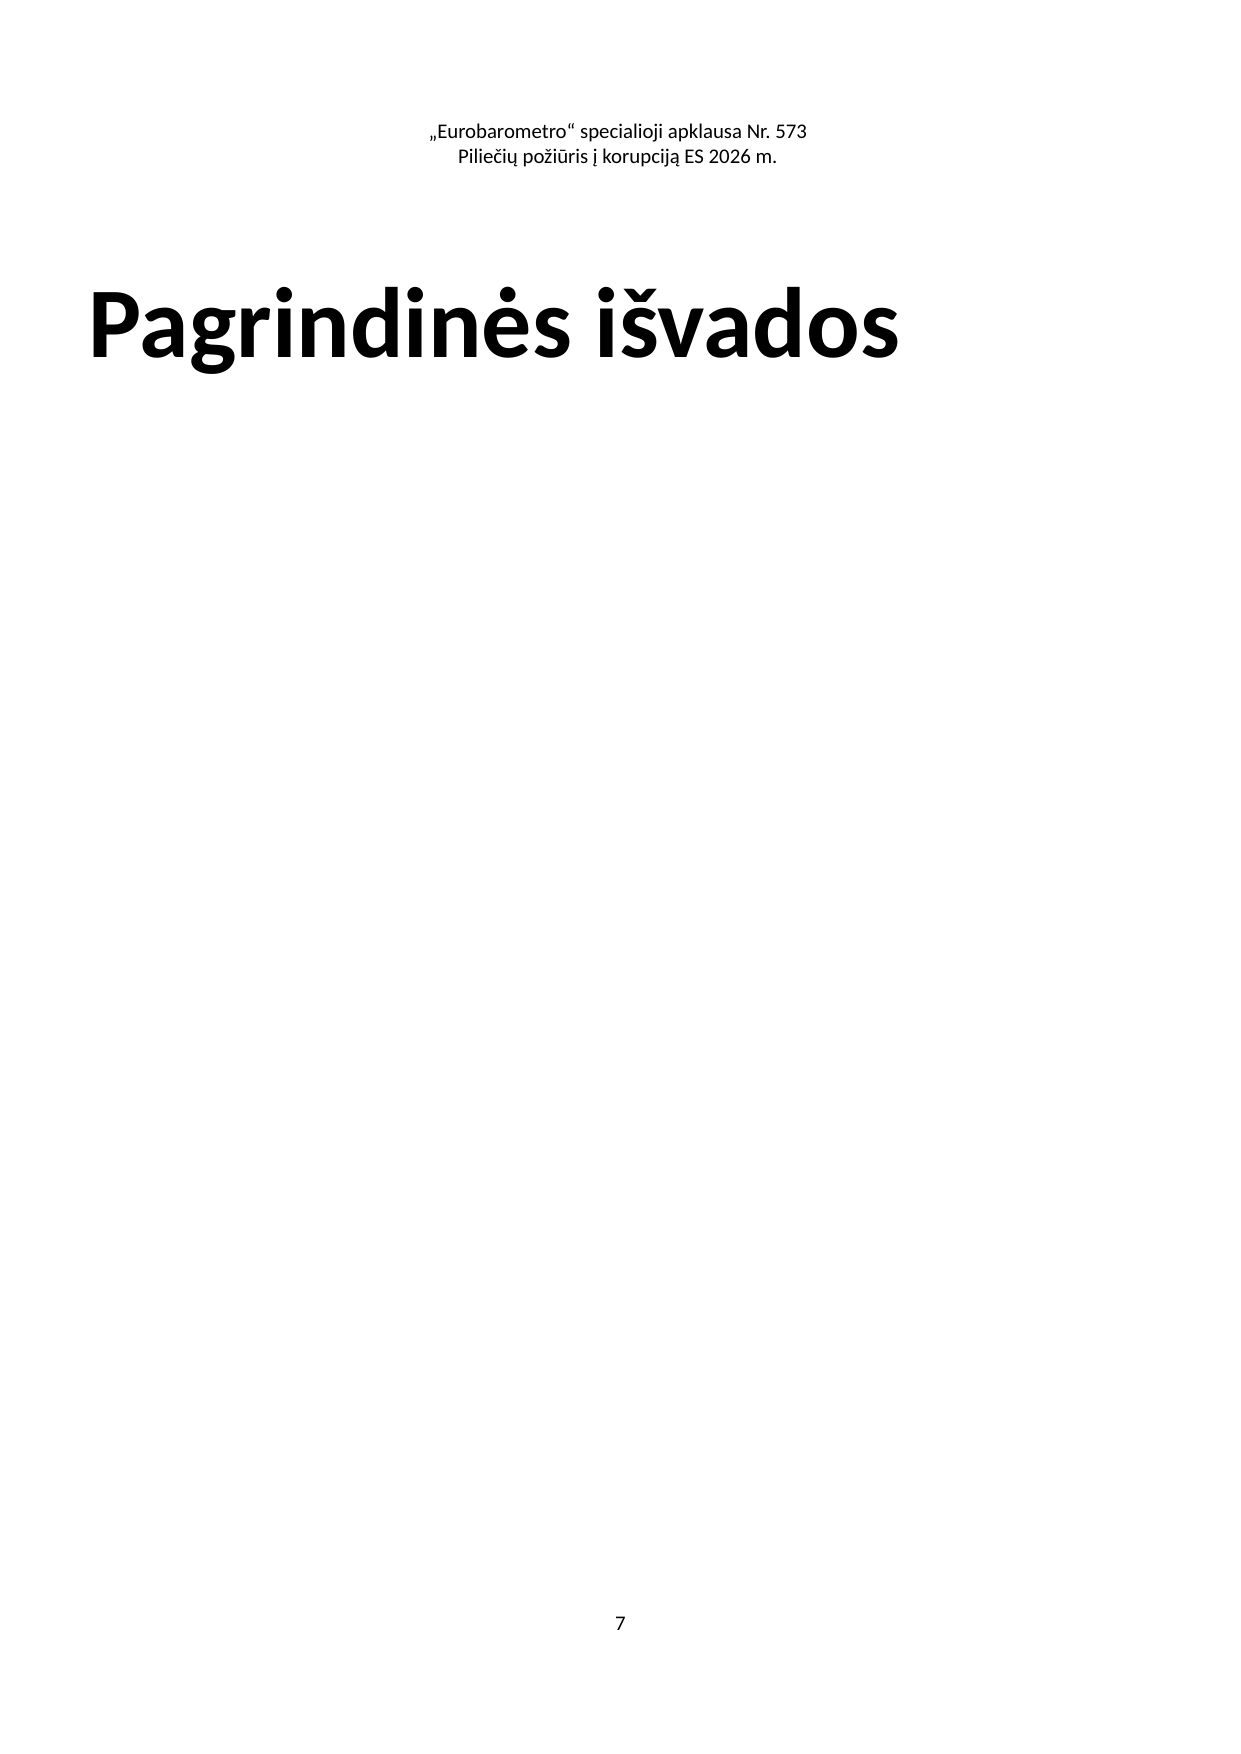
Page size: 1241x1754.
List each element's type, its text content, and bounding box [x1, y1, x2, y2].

subtitle Pagrindinės išvados [88, 261, 1152, 383]
